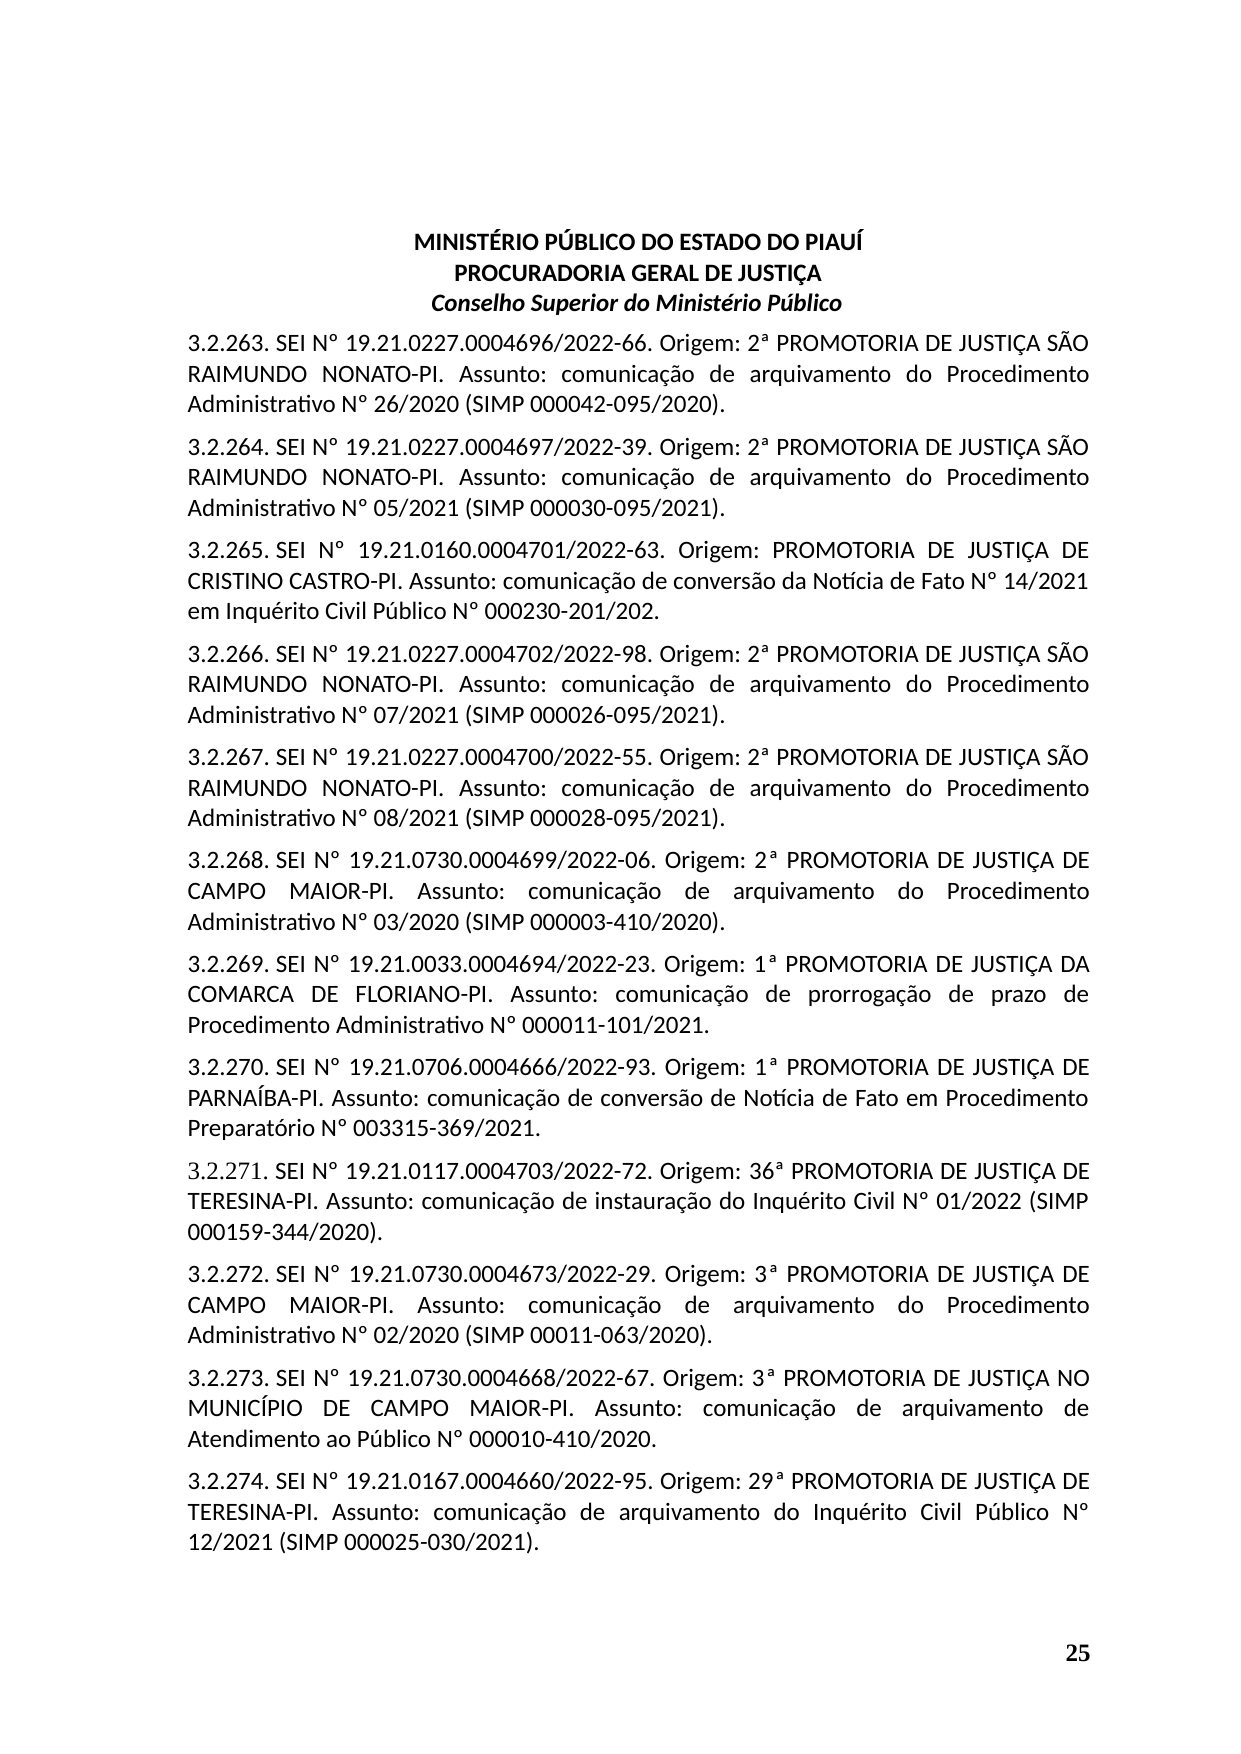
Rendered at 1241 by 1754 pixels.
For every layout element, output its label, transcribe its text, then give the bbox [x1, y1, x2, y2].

list SEI Nº 19.21.0033.0004694/2022-23. Origem: 1ª PROMOTORIA DE JUSTIÇA DA COMARCA DE FLORIANO-PI. Assunto: comunicação de prorrogação de prazo de Procedimento Administrativo Nº 000011-101/2021. [187, 948, 1090, 1040]
list SEI Nº 19.21.0730.0004668/2022-67. Origem: 3ª PROMOTORIA DE JUSTIÇA NO MUNICÍPIO DE CAMPO MAIOR-PI. Assunto: comunicação de arquivamento de Atendimento ao Público Nº 000010-410/2020. [187, 1362, 1090, 1453]
list SEI Nº 19.21.0730.0004699/2022-06. Origem: 2ª PROMOTORIA DE JUSTIÇA DE CAMPO MAIOR-PI. Assunto: comunicação de arquivamento do Procedimento Administrativo Nº 03/2020 (SIMP 000003-410/2020). [187, 845, 1090, 936]
list SEI Nº 19.21.0227.0004697/2022-39. Origem: 2ª PROMOTORIA DE JUSTIÇA SÃO RAIMUNDO NONATO-PI. Assunto: comunicação de arquivamento do Procedimento Administrativo Nº 05/2021 (SIMP 000030-095/2021). [187, 431, 1090, 522]
list SEI Nº 19.21.0227.0004700/2022-55. Origem: 2ª PROMOTORIA DE JUSTIÇA SÃO RAIMUNDO NONATO-PI. Assunto: comunicação de arquivamento do Procedimento Administrativo Nº 08/2021 (SIMP 000028-095/2021). [187, 741, 1090, 833]
list SEI Nº 19.21.0167.0004660/2022-95. Origem: 29ª PROMOTORIA DE JUSTIÇA DE TERESINA-PI. Assunto: comunicação de arquivamento do Inquérito Civil Público Nº 12/2021 (SIMP 000025-030/2021). [187, 1465, 1090, 1557]
list SEI Nº 19.21.0730.0004673/2022-29. Origem: 3ª PROMOTORIA DE JUSTIÇA DE CAMPO MAIOR-PI. Assunto: comunicação de arquivamento do Procedimento Administrativo Nº 02/2020 (SIMP 00011-063/2020). [187, 1258, 1090, 1350]
list SEI Nº 19.21.0160.0004701/2022-63. Origem: PROMOTORIA DE JUSTIÇA DE CRISTINO CASTRO-PI. Assunto: comunicação de conversão da Notícia de Fato Nº 14/2021 em Inquérito Civil Público Nº 000230-201/202. [187, 534, 1090, 626]
list SEI Nº 19.21.0227.0004696/2022-66. Origem: 2ª PROMOTORIA DE JUSTIÇA SÃO RAIMUNDO NONATO-PI. Assunto: comunicação de arquivamento do Procedimento Administrativo Nº 26/2020 (SIMP 000042-095/2020). [187, 327, 1090, 419]
list SEI Nº 19.21.0227.0004702/2022-98. Origem: 2ª PROMOTORIA DE JUSTIÇA SÃO RAIMUNDO NONATO-PI. Assunto: comunicação de arquivamento do Procedimento Administrativo Nº 07/2021 (SIMP 000026-095/2021). [187, 638, 1090, 729]
list SEI Nº 19.21.0117.0004703/2022-72. Origem: 36ª PROMOTORIA DE JUSTIÇA DE TERESINA-PI. Assunto: comunicação de instauração do Inquérito Civil Nº 01/2022 (SIMP 000159-344/2020). [187, 1155, 1090, 1247]
list SEI Nº 19.21.0706.0004666/2022-93. Origem: 1ª PROMOTORIA DE JUSTIÇA DE PARNAÍBA-PI. Assunto: comunicação de conversão de Notícia de Fato em Procedimento Preparatório Nº 003315-369/2021. [187, 1052, 1090, 1143]
